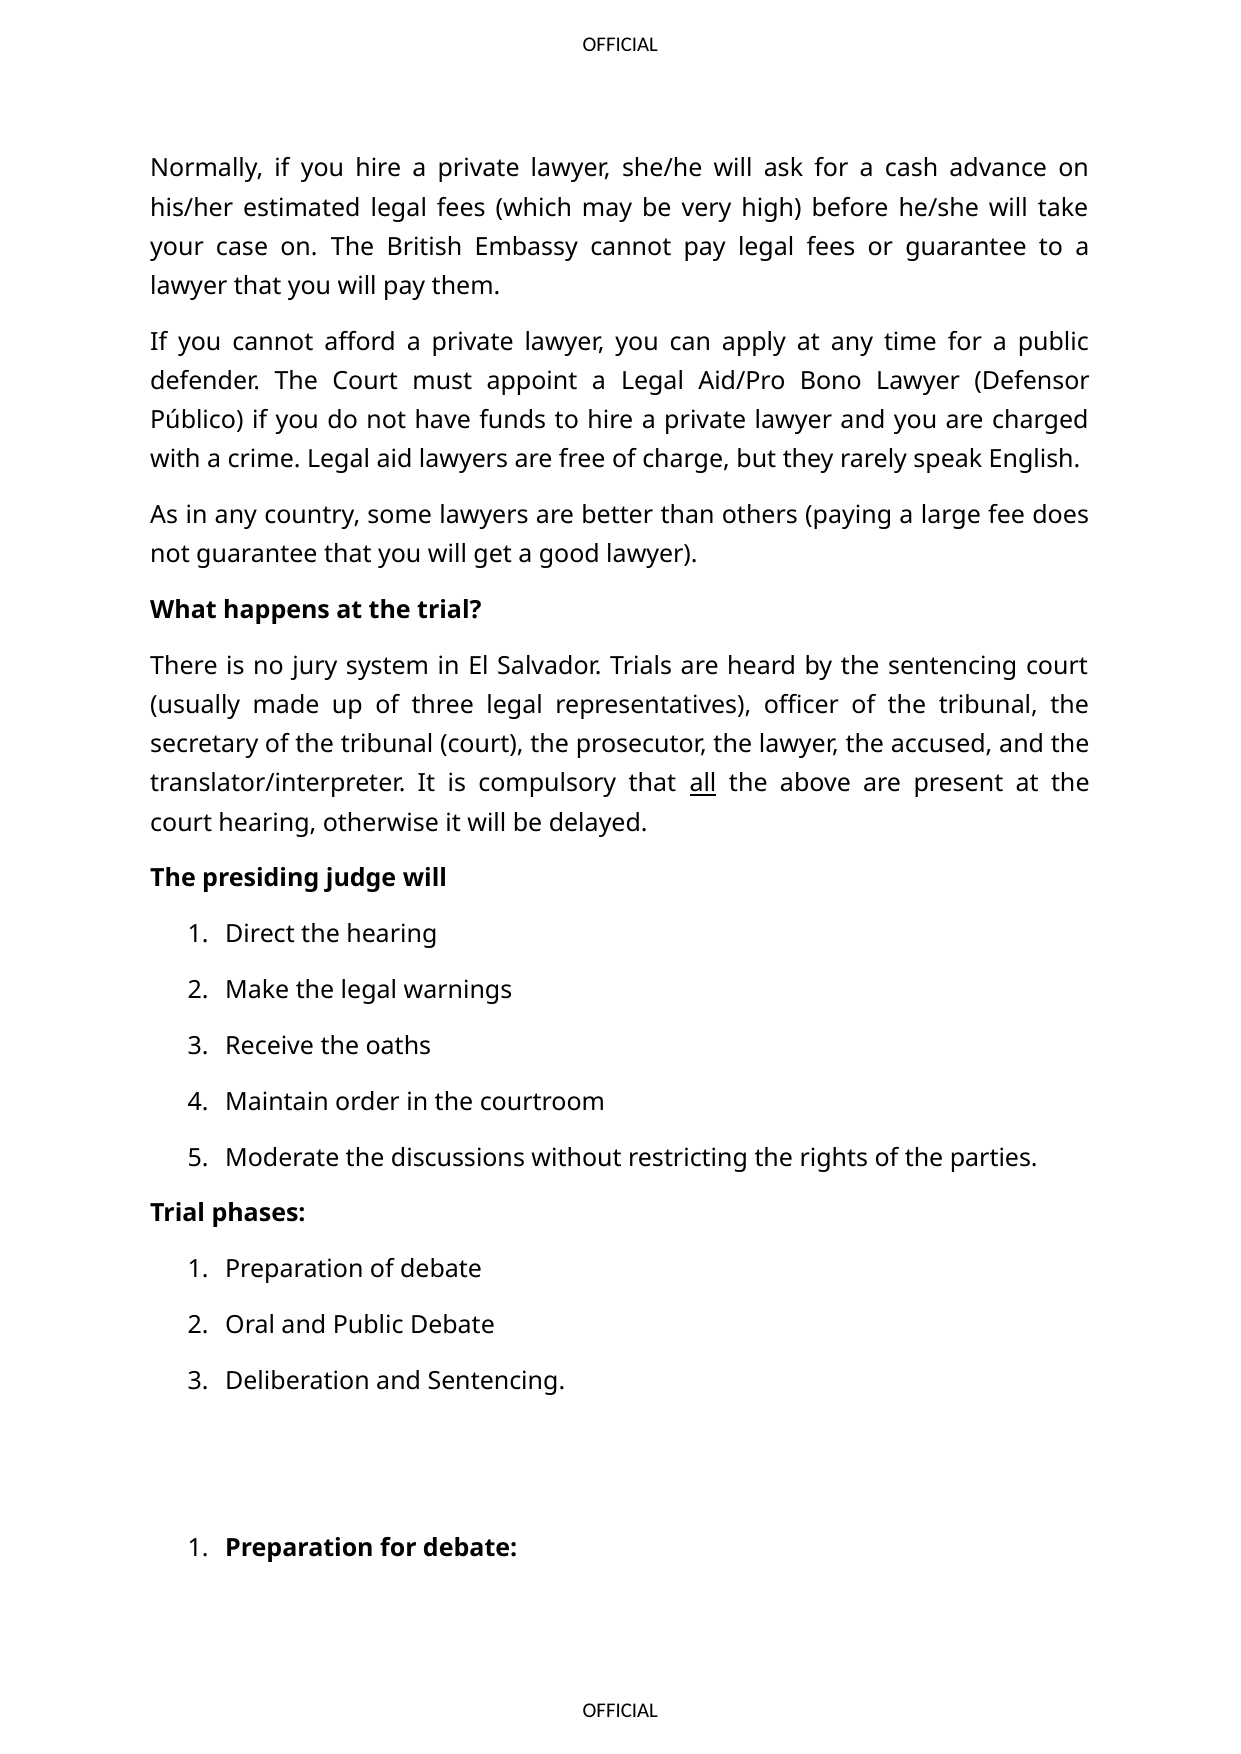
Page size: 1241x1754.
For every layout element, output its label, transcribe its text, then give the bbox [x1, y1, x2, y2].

list Preparation for debate: [187, 1530, 1090, 1564]
list Make the legal warnings [187, 972, 1090, 1006]
list Deliberation and Sentencing. [187, 1362, 1090, 1397]
list Oral and Public Debate [187, 1307, 1090, 1341]
text The presiding judge will [150, 860, 1090, 894]
text What happens at the trial? [150, 592, 1090, 626]
list Receive the oaths [187, 1027, 1090, 1062]
list Preparation of debate [187, 1251, 1090, 1285]
text There is no jury system in El Salvador. Trials are heard by the sentencing court (usually made up of three legal representatives), officer of the tribunal, the secretary of the tribunal (court), the prosecutor, the lawyer, the accused, and the translator/interpreter. It is compulsory that all the above are present at the court hearing, otherwise it will be delayed. [150, 647, 1090, 838]
text As in any country, some lawyers are better than others (paying a large fee does not guarantee that you will get a good lawyer). [150, 497, 1090, 570]
text If you cannot afford a private lawyer, you can apply at any time for a public defender. The Court must appoint a Legal Aid/Pro Bono Lawyer (Defensor Público) if you do not have funds to hire a private lawyer and you are charged with a crime. Legal aid lawyers are free of charge, but they rarely speak English. [150, 323, 1090, 475]
list Maintain order in the courtroom [187, 1083, 1090, 1117]
list Direct the hearing [187, 916, 1090, 950]
text Trial phases: [150, 1195, 1090, 1229]
text Normally, if you hire a private lawyer, she/he will ask for a cash advance on his/her estimated legal fees (which may be very high) before he/she will take your case on. The British Embassy cannot pay legal fees or guarantee to a lawyer that you will pay them. [150, 150, 1090, 302]
list Moderate the discussions without restricting the rights of the parties. [187, 1139, 1090, 1173]
